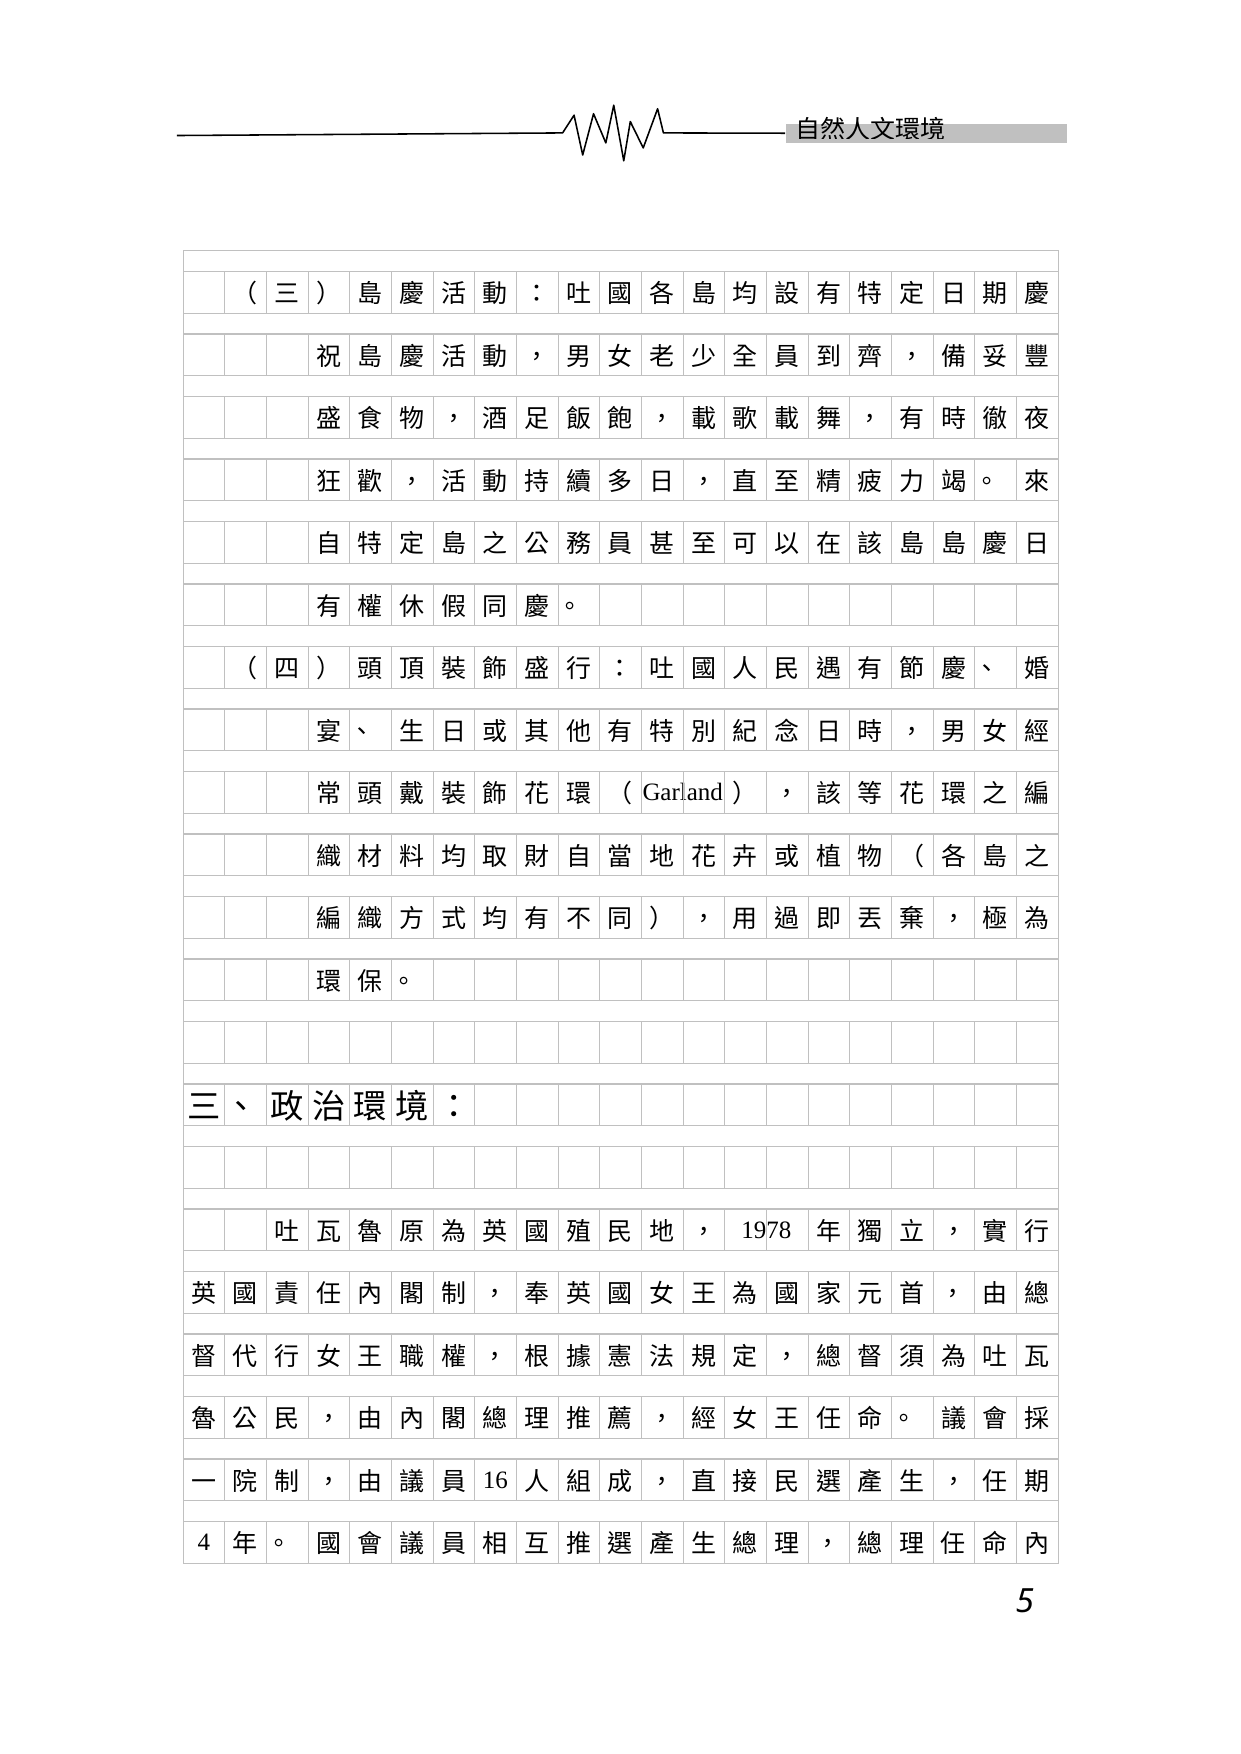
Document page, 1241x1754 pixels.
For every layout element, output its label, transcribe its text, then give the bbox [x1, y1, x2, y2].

text 活 [434, 335, 474, 375]
text 到 [809, 335, 849, 375]
text 期 [975, 272, 1016, 313]
text 全 [725, 335, 766, 375]
text 足 [517, 397, 558, 438]
text [207, 564, 1058, 583]
text 精 [809, 460, 849, 500]
text 吐瓦魯原為英國殖民地，1978年獨立，實行英國責任內閣制，奉英國女王為國家元首，由總督代行女王職權，根據憲法規定，總督須為吐瓦魯公民，由內閣總理推薦，經女王任命。議會採一院制，由議員16人組成，直接民選產生，任期4年。國會議員相互推選產生總理，總理任命內閣各部部長組成政府，實際掌握國政運作。由多數派議員選出總理，再由總理選定副總理及部長組成內閣。 [184, 1439, 1058, 1458]
text 至 [767, 460, 808, 500]
text 員 [600, 522, 641, 563]
text 國 [600, 272, 641, 313]
text 至 [684, 522, 724, 563]
text 有 [892, 397, 933, 438]
text 定 [392, 522, 433, 563]
text 慶 [392, 335, 433, 375]
text 務 [559, 522, 599, 563]
text 直 [725, 460, 766, 500]
text [767, 1085, 808, 1125]
text （四）頭頂裝飾盛行：吐國人民遇有節慶、婚宴、生日或其他有特別紀念日時，男女經常頭戴裝飾花環（Garland），該等花環之編織材料均取財自當地花卉或植物（各島之編織方式均有不同），用過即丟棄，極為環保。 [207, 814, 1058, 833]
text 島 [684, 272, 724, 313]
text 慶 [392, 272, 433, 313]
text 慶 [517, 585, 558, 625]
text [809, 1085, 849, 1125]
text ， [892, 335, 933, 375]
text 治 [309, 1085, 349, 1125]
text 舞 [809, 397, 849, 438]
text 來 [1017, 460, 1058, 500]
text 在 [809, 522, 849, 563]
text [642, 1085, 683, 1125]
text 妥 [975, 335, 1016, 375]
text 時 [934, 397, 974, 438]
text [725, 1085, 766, 1125]
text ， [642, 397, 683, 438]
text 徹 [975, 397, 1016, 438]
text 物 [392, 397, 433, 438]
text 該 [850, 522, 891, 563]
text 日 [1017, 522, 1058, 563]
text 載 [684, 397, 724, 438]
text 備 [934, 335, 974, 375]
text 持 [517, 460, 558, 500]
text 員 [767, 335, 808, 375]
text 有 [809, 272, 849, 313]
text 吐瓦魯原為英國殖民地，1978年獨立，實行英國責任內閣制，奉英國女王為國家元首，由總督代行女王職權，根據憲法規定，總督須為吐瓦魯公民，由內閣總理推薦，經女王任命。議會採一院制，由議員16人組成，直接民選產生，任期4年。國會議員相互推選產生總理，總理任命內閣各部部長組成政府，實際掌握國政運作。由多數派議員選出總理，再由總理選定副總理及部長組成內閣。 [184, 1189, 1058, 1208]
text 力 [892, 460, 933, 500]
text 慶 [975, 522, 1016, 563]
text ， [684, 460, 724, 500]
text [600, 1085, 641, 1125]
text 女 [600, 335, 641, 375]
text 吐瓦魯原為英國殖民地，1978年獨立，實行英國責任內閣制，奉英國女王為國家元首，由總督代行女王職權，根據憲法規定，總督須為吐瓦魯公民，由內閣總理推薦，經女王任命。議會採一院制，由議員16人組成，直接民選產生，任期4年。國會議員相互推選產生總理，總理任命內閣各部部長組成政府，實際掌握國政運作。由多數派議員選出總理，再由總理選定副總理及部長組成內閣。 [184, 1376, 1058, 1396]
text 假 [434, 585, 474, 625]
text （四）頭頂裝飾盛行：吐國人民遇有節慶、婚宴、生日或其他有特別紀念日時，男女經常頭戴裝飾花環（Garland），該等花環之編織材料均取財自當地花卉或植物（各島之編織方式均有不同），用過即丟棄，極為環保。 [207, 751, 1058, 771]
text 環 [350, 1085, 391, 1125]
text （ [225, 272, 266, 313]
text 歌 [725, 397, 766, 438]
text 權 [350, 585, 391, 625]
text 之 [475, 522, 516, 563]
text 酒 [475, 397, 516, 438]
text 島 [350, 335, 391, 375]
text 定 [892, 272, 933, 313]
text 動 [475, 272, 516, 313]
text 。 [975, 460, 1016, 500]
text 動 [475, 335, 516, 375]
text 疲 [850, 460, 891, 500]
text [850, 1085, 891, 1125]
text （四）頭頂裝飾盛行：吐國人民遇有節慶、婚宴、生日或其他有特別紀念日時，男女經常頭戴裝飾花環（Garland），該等花環之編織材料均取財自當地花卉或植物（各島之編織方式均有不同），用過即丟棄，極為環保。 [207, 939, 1058, 958]
text 三 [267, 272, 308, 313]
text 飯 [559, 397, 599, 438]
text 多 [600, 460, 641, 500]
text [559, 1085, 599, 1125]
text [207, 376, 1058, 396]
text 活 [434, 272, 474, 313]
text 以 [767, 522, 808, 563]
text 食 [350, 397, 391, 438]
text 載 [767, 397, 808, 438]
text 續 [559, 460, 599, 500]
text 島 [892, 522, 933, 563]
text ， [517, 335, 558, 375]
text 設 [767, 272, 808, 313]
text 有 [309, 585, 349, 625]
text ， [850, 397, 891, 438]
text [934, 1085, 974, 1125]
text [892, 1085, 933, 1125]
text 境 [392, 1085, 433, 1125]
text 日 [642, 460, 683, 500]
text 老 [642, 335, 683, 375]
text 島 [350, 272, 391, 313]
text （四）頭頂裝飾盛行：吐國人民遇有節慶、婚宴、生日或其他有特別紀念日時，男女經常頭戴裝飾花環（Garland），該等花環之編織材料均取財自當地花卉或植物（各島之編織方式均有不同），用過即丟棄，極為環保。 [207, 626, 1058, 646]
text [184, 1064, 1058, 1083]
text [1017, 1085, 1058, 1125]
text 特 [350, 522, 391, 563]
text 公 [517, 522, 558, 563]
text 可 [725, 522, 766, 563]
text 休 [392, 585, 433, 625]
text 祝 [309, 335, 349, 375]
text [207, 439, 1058, 458]
text ： [517, 272, 558, 313]
text 齊 [850, 335, 891, 375]
text 自 [309, 522, 349, 563]
text 甚 [642, 522, 683, 563]
text （四）頭頂裝飾盛行：吐國人民遇有節慶、婚宴、生日或其他有特別紀念日時，男女經常頭戴裝飾花環（Garland），該等花環之編織材料均取財自當地花卉或植物（各島之編織方式均有不同），用過即丟棄，極為環保。 [207, 876, 1058, 896]
text 島 [934, 522, 974, 563]
text 特 [850, 272, 891, 313]
text [684, 1085, 724, 1125]
text 同 [475, 585, 516, 625]
text [207, 501, 1058, 521]
text ： [434, 1085, 474, 1125]
text 男 [559, 335, 599, 375]
text [475, 1085, 516, 1125]
text 日 [934, 272, 974, 313]
text 吐瓦魯原為英國殖民地，1978年獨立，實行英國責任內閣制，奉英國女王為國家元首，由總督代行女王職權，根據憲法規定，總督須為吐瓦魯公民，由內閣總理推薦，經女王任命。議會採一院制，由議員16人組成，直接民選產生，任期4年。國會議員相互推選產生總理，總理任命內閣各部部長組成政府，實際掌握國政運作。由多數派議員選出總理，再由總理選定副總理及部長組成內閣。 [184, 1501, 1058, 1521]
text 少 [684, 335, 724, 375]
text [975, 1085, 1016, 1125]
text 島 [434, 522, 474, 563]
text 三 [184, 1085, 224, 1125]
text ， [434, 397, 474, 438]
text 吐 [559, 272, 599, 313]
text 。 [559, 585, 599, 625]
text [517, 1085, 558, 1125]
text 吐瓦魯原為英國殖民地，1978年獨立，實行英國責任內閣制，奉英國女王為國家元首，由總督代行女王職權，根據憲法規定，總督須為吐瓦魯公民，由內閣總理推薦，經女王任命。議會採一院制，由議員16人組成，直接民選產生，任期4年。國會議員相互推選產生總理，總理任命內閣各部部長組成政府，實際掌握國政運作。由多數派議員選出總理，再由總理選定副總理及部長組成內閣。 [184, 1314, 1058, 1333]
text 均 [725, 272, 766, 313]
text 盛 [309, 397, 349, 438]
text 竭 [934, 460, 974, 500]
text ） [309, 272, 349, 313]
text 飽 [600, 397, 641, 438]
text 狂 [309, 460, 349, 500]
text 吐瓦魯原為英國殖民地，1978年獨立，實行英國責任內閣制，奉英國女王為國家元首，由總督代行女王職權，根據憲法規定，總督須為吐瓦魯公民，由內閣總理推薦，經女王任命。議會採一院制，由議員16人組成，直接民選產生，任期4年。國會議員相互推選產生總理，總理任命內閣各部部長組成政府，實際掌握國政運作。由多數派議員選出總理，再由總理選定副總理及部長組成內閣。 [184, 1251, 1058, 1271]
text 政 [267, 1085, 308, 1125]
text 夜 [1017, 397, 1058, 438]
text 動 [475, 460, 516, 500]
text 歡 [350, 460, 391, 500]
text （四）頭頂裝飾盛行：吐國人民遇有節慶、婚宴、生日或其他有特別紀念日時，男女經常頭戴裝飾花環（Garland），該等花環之編織材料均取財自當地花卉或植物（各島之編織方式均有不同），用過即丟棄，極為環保。 [207, 689, 1058, 708]
text [207, 251, 1058, 271]
text 慶 [1017, 272, 1058, 313]
text 豐 [1017, 335, 1058, 375]
text ， [392, 460, 433, 500]
text 、 [225, 1085, 266, 1125]
text 活 [434, 460, 474, 500]
text 各 [642, 272, 683, 313]
text [207, 314, 1058, 333]
